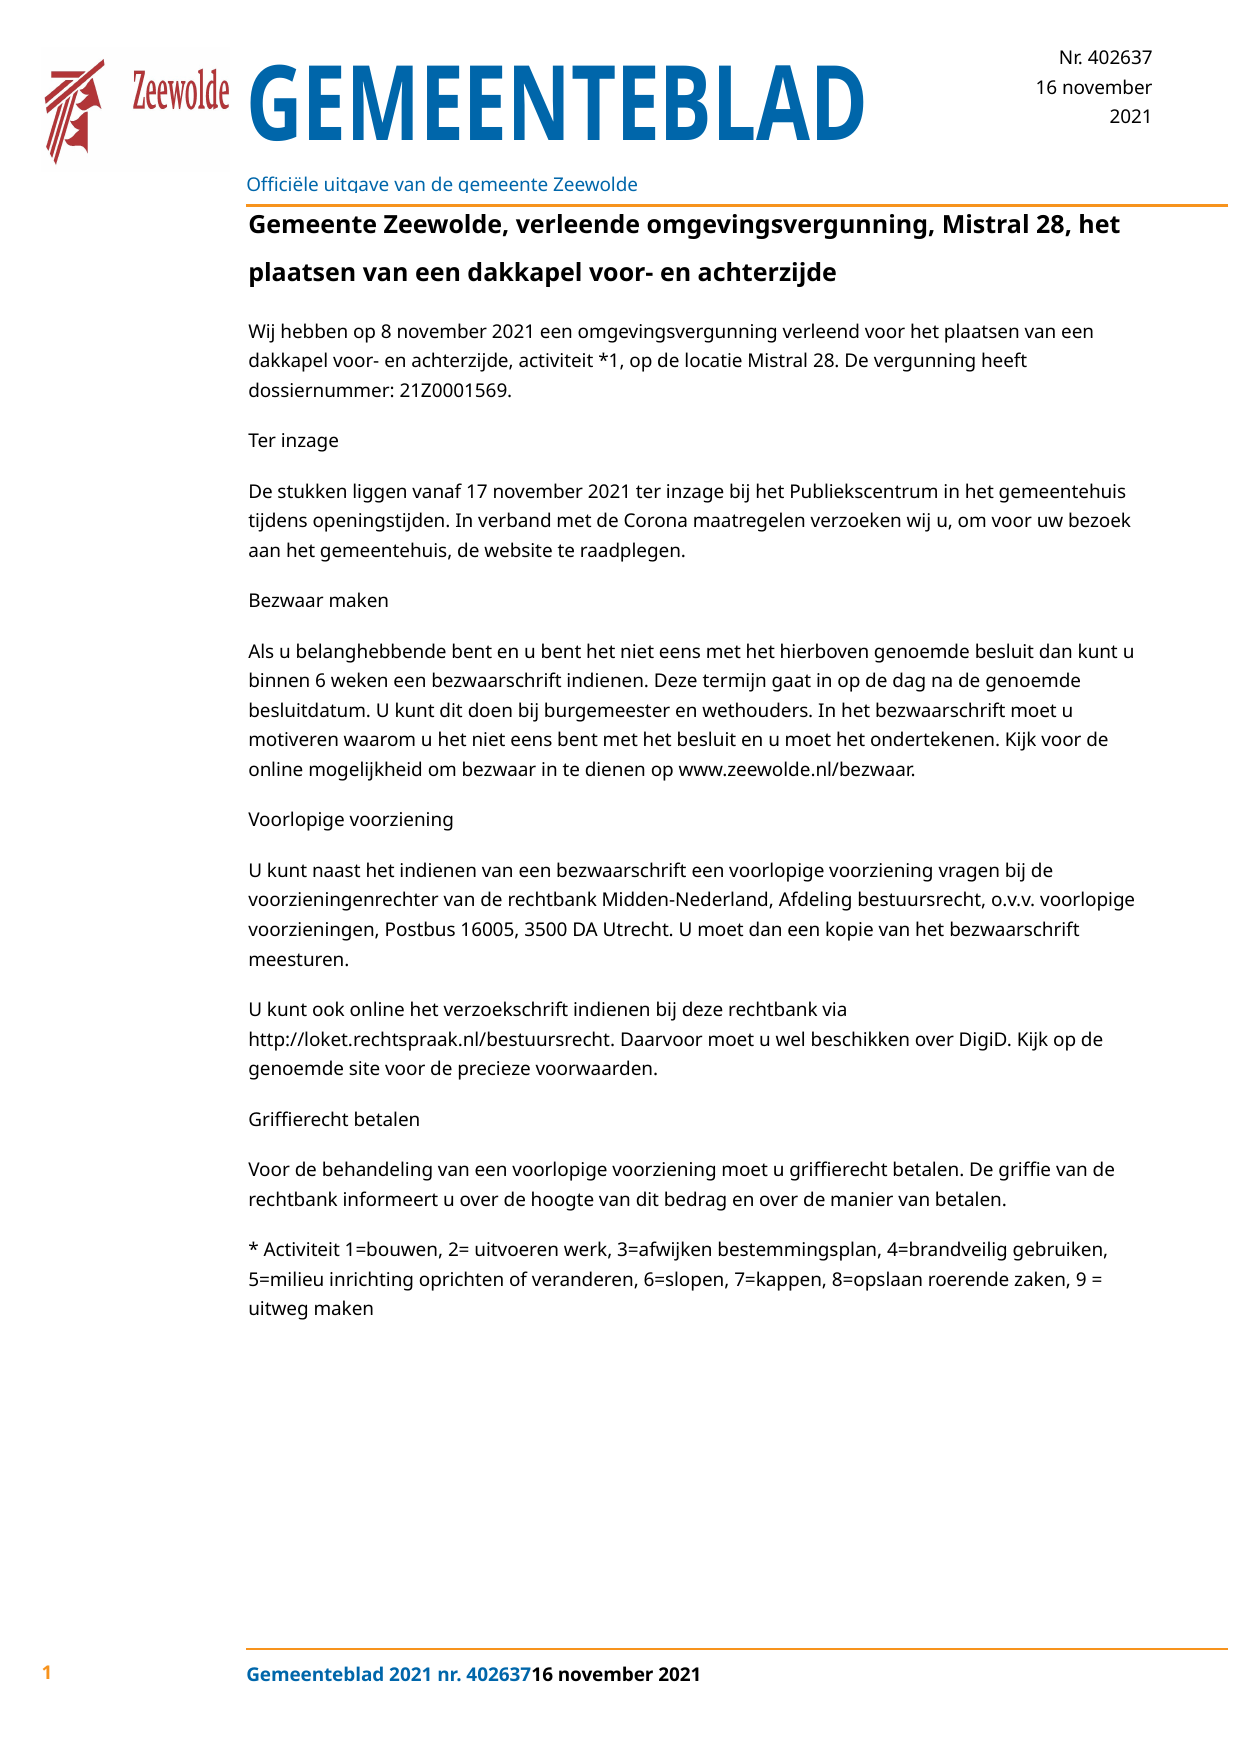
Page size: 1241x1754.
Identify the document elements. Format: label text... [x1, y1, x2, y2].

text Ter inzage [248, 427, 1152, 453]
text U kunt naast het indienen van een bezwaarschrift een voorlopige voorziening vragen bij de voorzieningenrechter van de rechtbank Midden-Nederland, Afdeling bestuursrecht, o.v.v. voorlopige voorzieningen, Postbus 16005, 3500 DA Utrecht. U moet dan een kopie van het bezwaarschrift meesturen. [248, 857, 1152, 972]
text Bezwaar maken [248, 587, 1152, 613]
text Voor de behandeling van een voorlopige voorziening moet u griffierecht betalen. De griffie van de rechtbank informeert u over de hoogte van dit bedrag en over de manier van betalen. [248, 1156, 1152, 1212]
text U kunt ook online het verzoekschrift indienen bij deze rechtbank via http://loket.rechtspraak.nl/bestuursrecht. Daarvoor moet u wel beschikken over DigiD. Kijk op de genoemde site voor de precieze voorwaarden. [248, 996, 1152, 1081]
text De stukken liggen vanaf 17 november 2021 ter inzage bij het Publiekscentrum in het gemeentehuis tijdens openingstijden. In verband met de Corona maatregelen verzoeken wij u, om voor uw bezoek aan het gemeentehuis, de website te raadplegen. [248, 478, 1152, 563]
picture [41, 47, 231, 172]
text Voorlopige voorziening [248, 807, 1152, 832]
text Als u belanghebbende bent en u bent het niet eens met het hierboven genoemde besluit dan kunt u binnen 6 weken een bezwaarschrift indienen. Deze termijn gaat in op de dag na de genoemde besluitdatum. U kunt dit doen bij burgemeester en wethouders. In het bezwaarschrift moet u motiveren waarom u het niet eens bent met het besluit en u moet het ondertekenen. Kijk voor de online mogelijkheid om bezwaar in te dienen op www.zeewolde.nl/bezwaar. [248, 638, 1152, 782]
text Griffierecht betalen [248, 1106, 1152, 1132]
text Gemeente Zeewolde, verleende omgevingsvergunning, Mistral 28, het plaatsen van een dakkapel voor- en achterzijde [248, 207, 1152, 288]
text * Activiteit 1=bouwen, 2= uitvoeren werk, 3=afwijken bestemmingsplan, 4=brandveilig gebruiken, 5=milieu inrichting oprichten of veranderen, 6=slopen, 7=kappen, 8=opslaan roerende zaken, 9 = uitweg maken [248, 1236, 1152, 1321]
text Wij hebben op 8 november 2021 een omgevingsvergunning verleend voor het plaatsen van een dakkapel voor- en achterzijde, activiteit *1, op de locatie Mistral 28. De vergunning heeft dossiernummer: 21Z0001569. [248, 318, 1152, 403]
